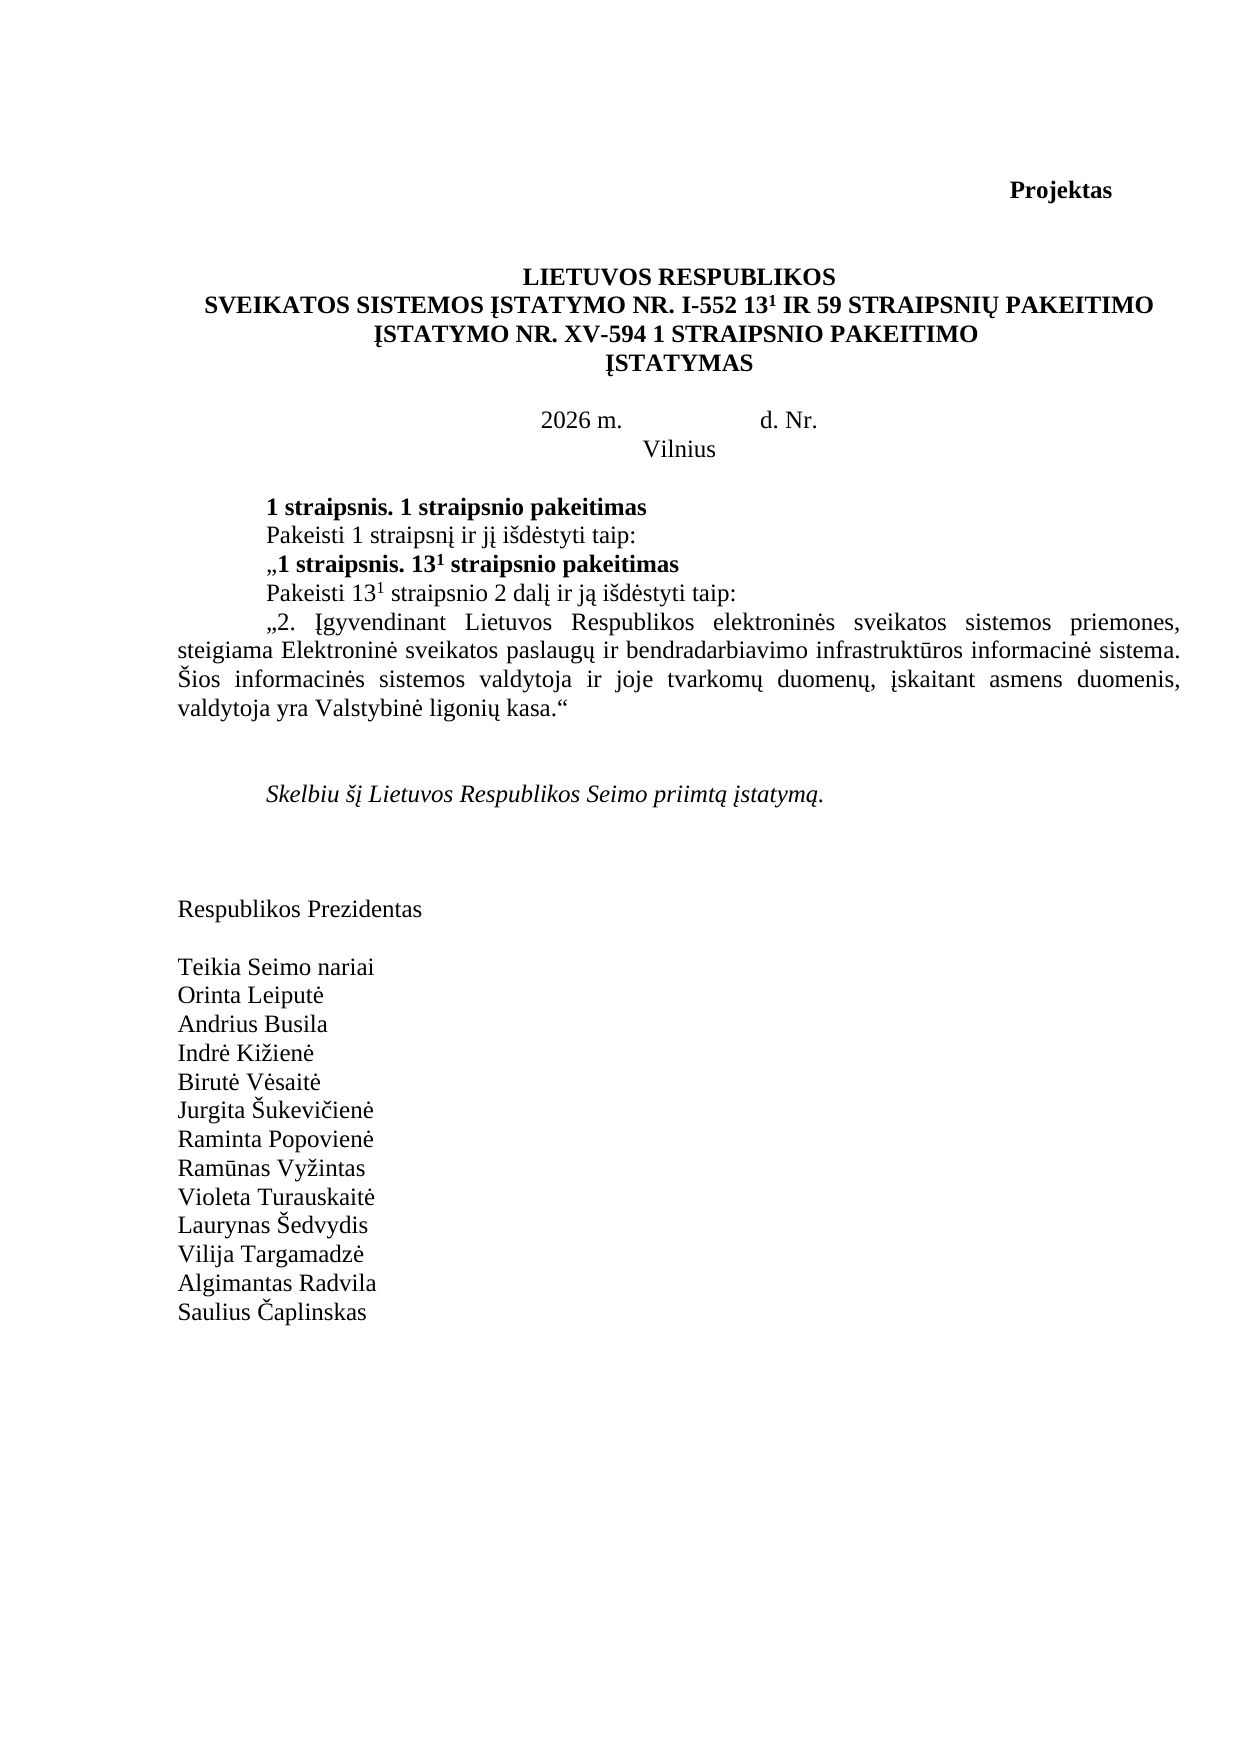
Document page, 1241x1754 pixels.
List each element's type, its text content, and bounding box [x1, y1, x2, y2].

text Saulius Čaplinskas [177, 1297, 1181, 1326]
text Violeta Turauskaitė [177, 1182, 1181, 1211]
text Vilnius [177, 434, 1181, 463]
text Ramūnas Vyžintas [177, 1153, 1181, 1182]
text „1 straipsnis. 131 straipsnio pakeitimas [177, 549, 1181, 578]
text Pakeisti 131 straipsnio 2 dalį ir ją išdėstyti taip: [177, 578, 1181, 607]
text ĮSTATYMAS [177, 348, 1181, 377]
text Respublikos Prezidentas [177, 894, 1181, 923]
text Algimantas Radvila [177, 1268, 1181, 1297]
text Orinta Leiputė [177, 981, 1181, 1009]
text Skelbiu šį Lietuvos Respublikos Seimo priimtą įstatymą. [177, 779, 1181, 808]
text Pakeisti 1 straipsnį ir jį išdėstyti taip: [177, 521, 1181, 549]
text Raminta Popovienė [177, 1124, 1181, 1153]
text Laurynas Šedvydis [177, 1211, 1181, 1239]
text SVEIKATOS SISTEMOS ĮSTATYMo nr. I-552 131 IR 59 STRAIPSNIŲ PAKEITIMO ĮSTATYMO NR. XV-594 1 STRAIPSNIO PAKEITIMO [177, 291, 1181, 348]
text Teikia Seimo nariai [177, 952, 1181, 981]
text Andrius Busila [177, 1009, 1181, 1038]
text „2. Įgyvendinant Lietuvos Respublikos elektroninės sveikatos sistemos priemones, steigiama Elektroninė sveikatos paslaugų ir bendradarbiavimo infrastruktūros informacinė sistema. Šios informacinės sistemos valdytoja ir joje tvarkomų duomenų, įskaitant asmens duomenis, valdytoja yra Valstybinė ligonių kasa.“ [177, 607, 1181, 722]
text Indrė Kižienė [177, 1038, 1181, 1067]
text Jurgita Šukevičienė [177, 1096, 1181, 1124]
text Vilija Targamadzė [177, 1239, 1181, 1268]
text 2026 m. d. Nr. [177, 406, 1181, 434]
text lIETUVOS RESPUBLIKOS [177, 262, 1181, 291]
text 1 straipsnis. 1 straipsnio pakeitimas [177, 492, 1181, 521]
text Projektas [886, 176, 1181, 204]
text Birutė Vėsaitė [177, 1067, 1181, 1096]
